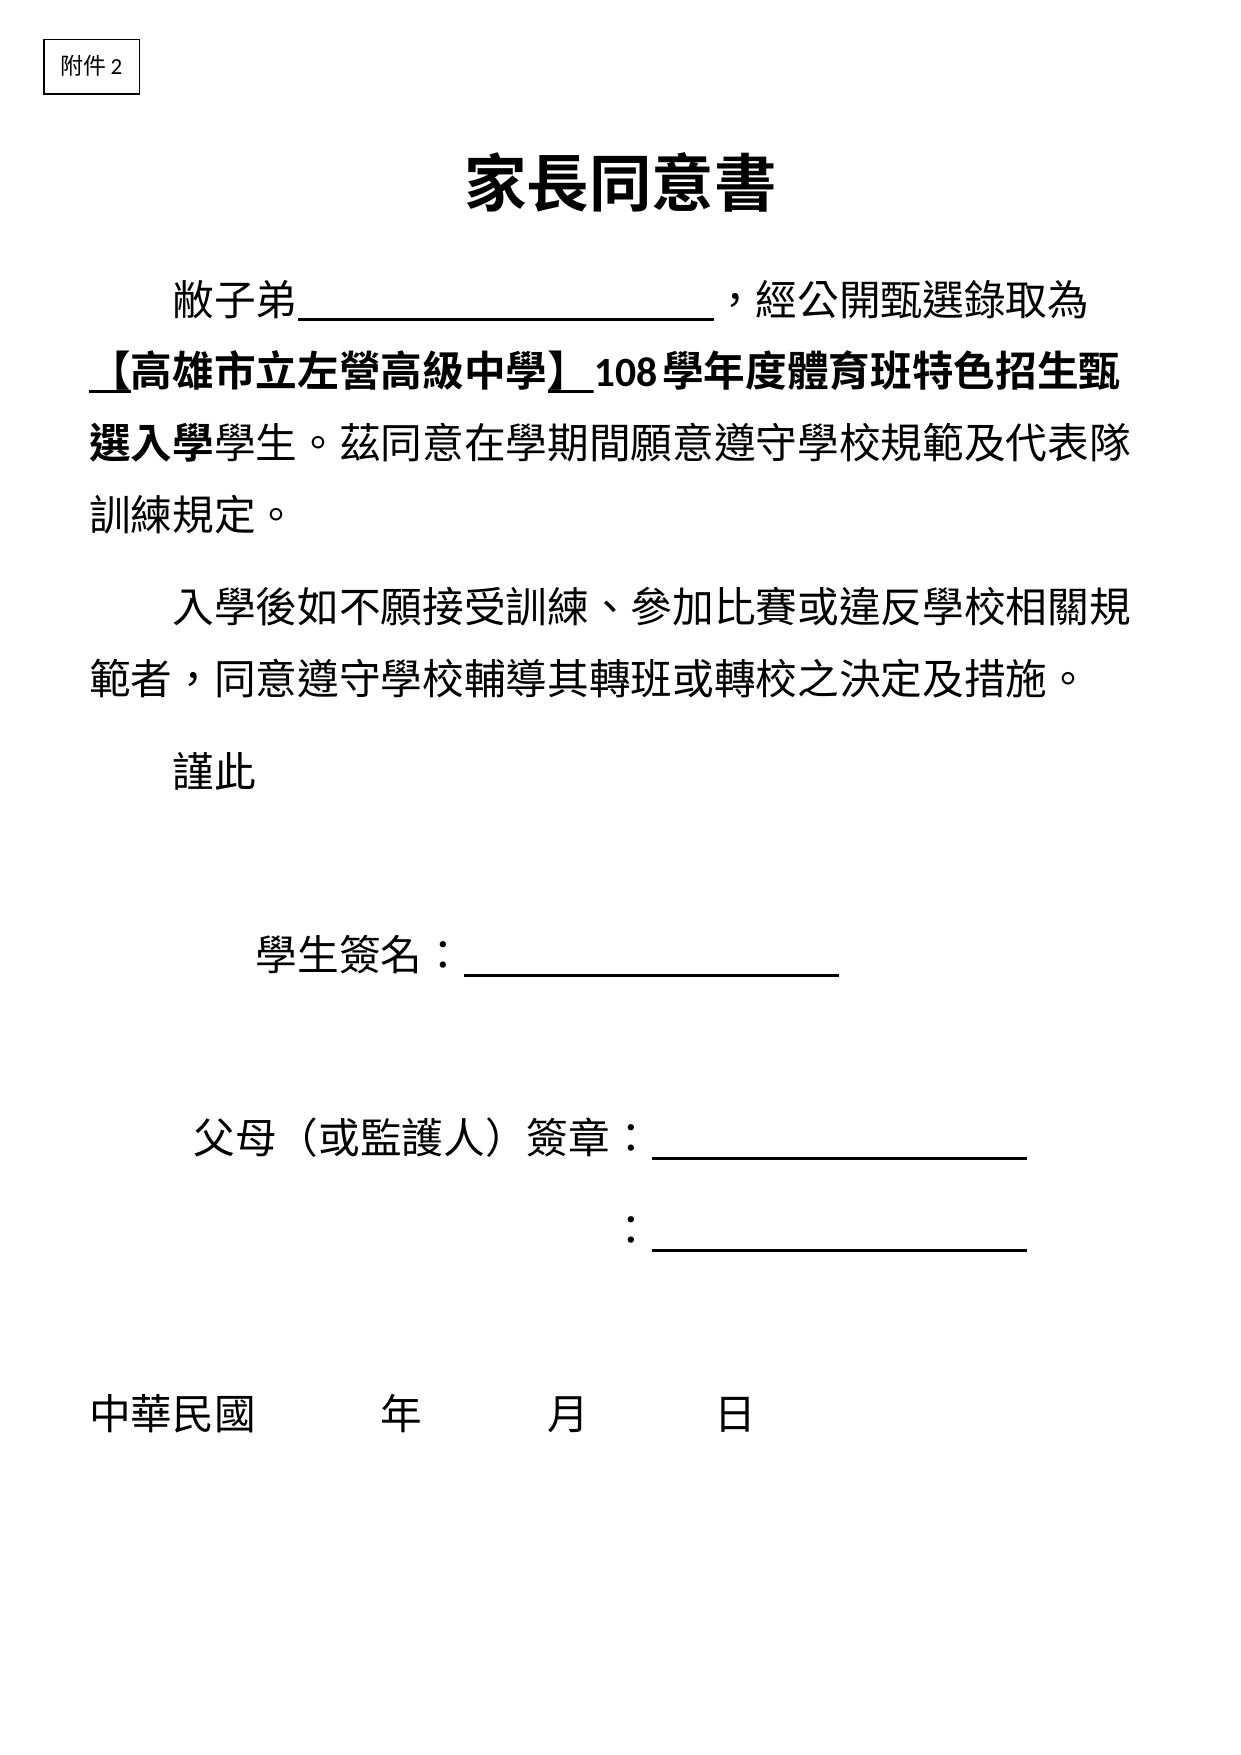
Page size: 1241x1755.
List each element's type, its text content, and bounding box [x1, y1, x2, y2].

text 敝子弟 ，經公開甄選錄取為【高雄市立左營高級中學】108學年度體育班特色招生甄選入學學生。茲同意在學期間願意遵守學校規範及代表隊訓練規定。 [89, 255, 1151, 533]
text 家長同意書 [89, 106, 1151, 231]
text 謹此 [89, 727, 1151, 790]
text 父母（或監護人）簽章： [89, 1094, 1151, 1156]
text 入學後如不願接受訓練、參加比賽或違反學校相關規範者，同意遵守學校輔導其轉班或轉校之決定及措施。 [89, 563, 1151, 697]
text 學生簽名： [89, 911, 1151, 973]
text 附件2 [60, 48, 123, 81]
text 中華民國 年 月 日 [89, 1369, 1151, 1432]
text ： [89, 1186, 1151, 1248]
text [45, 40, 139, 93]
